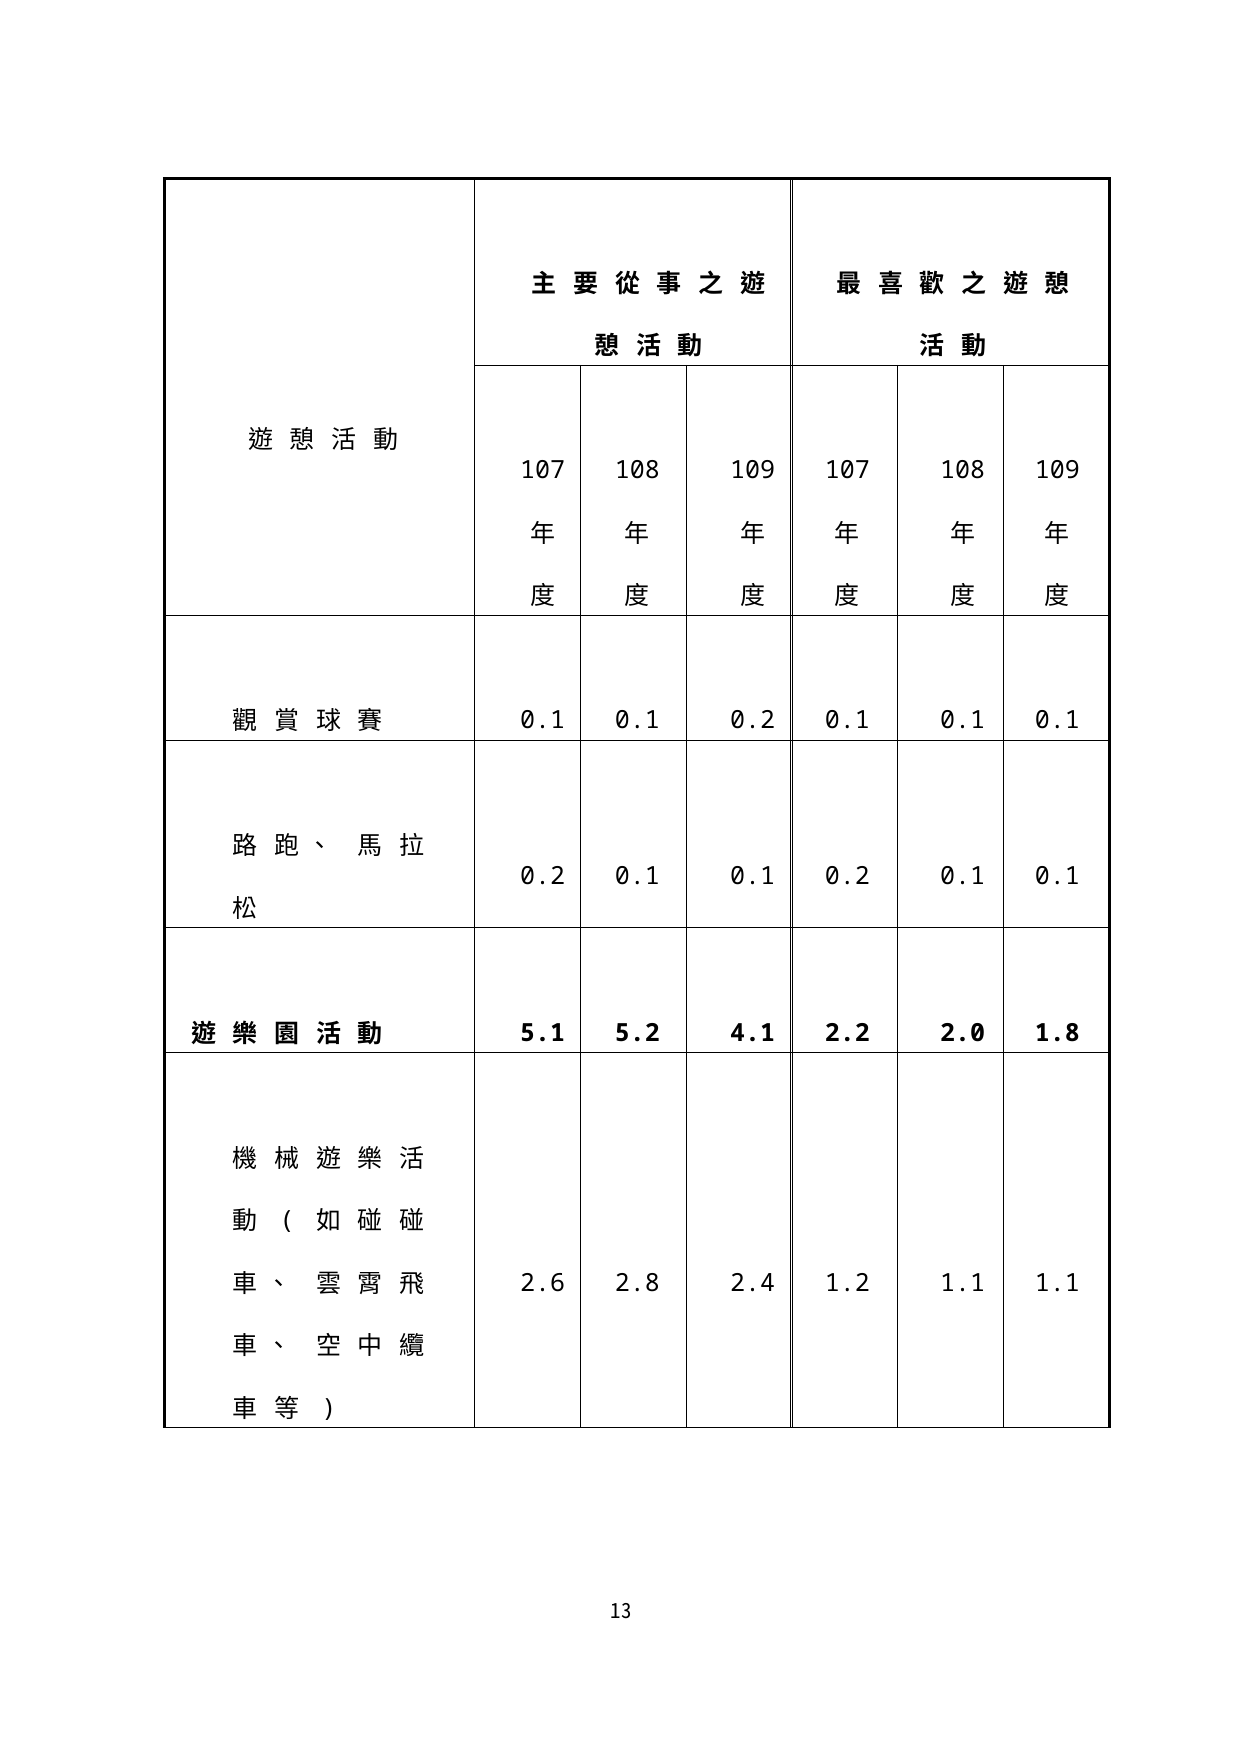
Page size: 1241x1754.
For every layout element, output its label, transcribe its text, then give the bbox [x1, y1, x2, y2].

table_cell 機械遊樂活動(如碰碰車、雲霄飛車、空中纜車等) [166, 1053, 474, 1427]
table_cell 5.2 [581, 928, 686, 1052]
table_cell 觀賞球賽 [166, 616, 474, 740]
table_cell 108年度 [581, 366, 686, 615]
table_cell 遊樂園活動 [166, 928, 474, 1052]
table_cell 0.1 [475, 616, 580, 740]
table_cell 107年度 [475, 366, 580, 615]
table_cell 2.8 [581, 1053, 686, 1427]
table_header 遊憩活動 [166, 180, 474, 615]
table_cell 0.1 [581, 741, 686, 927]
table_cell 1.2 [793, 1053, 897, 1427]
table_cell 107年度 [793, 366, 897, 615]
table_cell 2.2 [793, 928, 897, 1052]
table_cell 0.1 [793, 616, 897, 740]
table_cell 0.1 [898, 616, 1003, 740]
table_cell 0.2 [687, 616, 790, 740]
table_cell 1.1 [1004, 1053, 1108, 1427]
table_cell 0.1 [687, 741, 790, 927]
table_cell 1.1 [898, 1053, 1003, 1427]
table_cell 2.4 [687, 1053, 790, 1427]
table_cell 109年度 [1004, 366, 1108, 615]
table_cell 2.6 [475, 1053, 580, 1427]
table_cell 0.1 [898, 741, 1003, 927]
table_cell 路跑、馬拉松 [166, 741, 474, 927]
table_cell 2.0 [898, 928, 1003, 1052]
table_cell 0.1 [581, 616, 686, 740]
table_cell 109年度 [687, 366, 790, 615]
table_cell 108年度 [898, 366, 1003, 615]
table_cell 0.2 [475, 741, 580, 927]
table_cell 0.1 [1004, 616, 1108, 740]
table_cell 0.1 [1004, 741, 1108, 927]
table_cell 5.1 [475, 928, 580, 1052]
table_cell 4.1 [687, 928, 790, 1052]
table_header 主要從事之遊憩活動 [475, 180, 790, 365]
table_cell 0.2 [793, 741, 897, 927]
table_cell 1.8 [1004, 928, 1108, 1052]
table_header 最喜歡之遊憩活動 [793, 180, 1108, 365]
